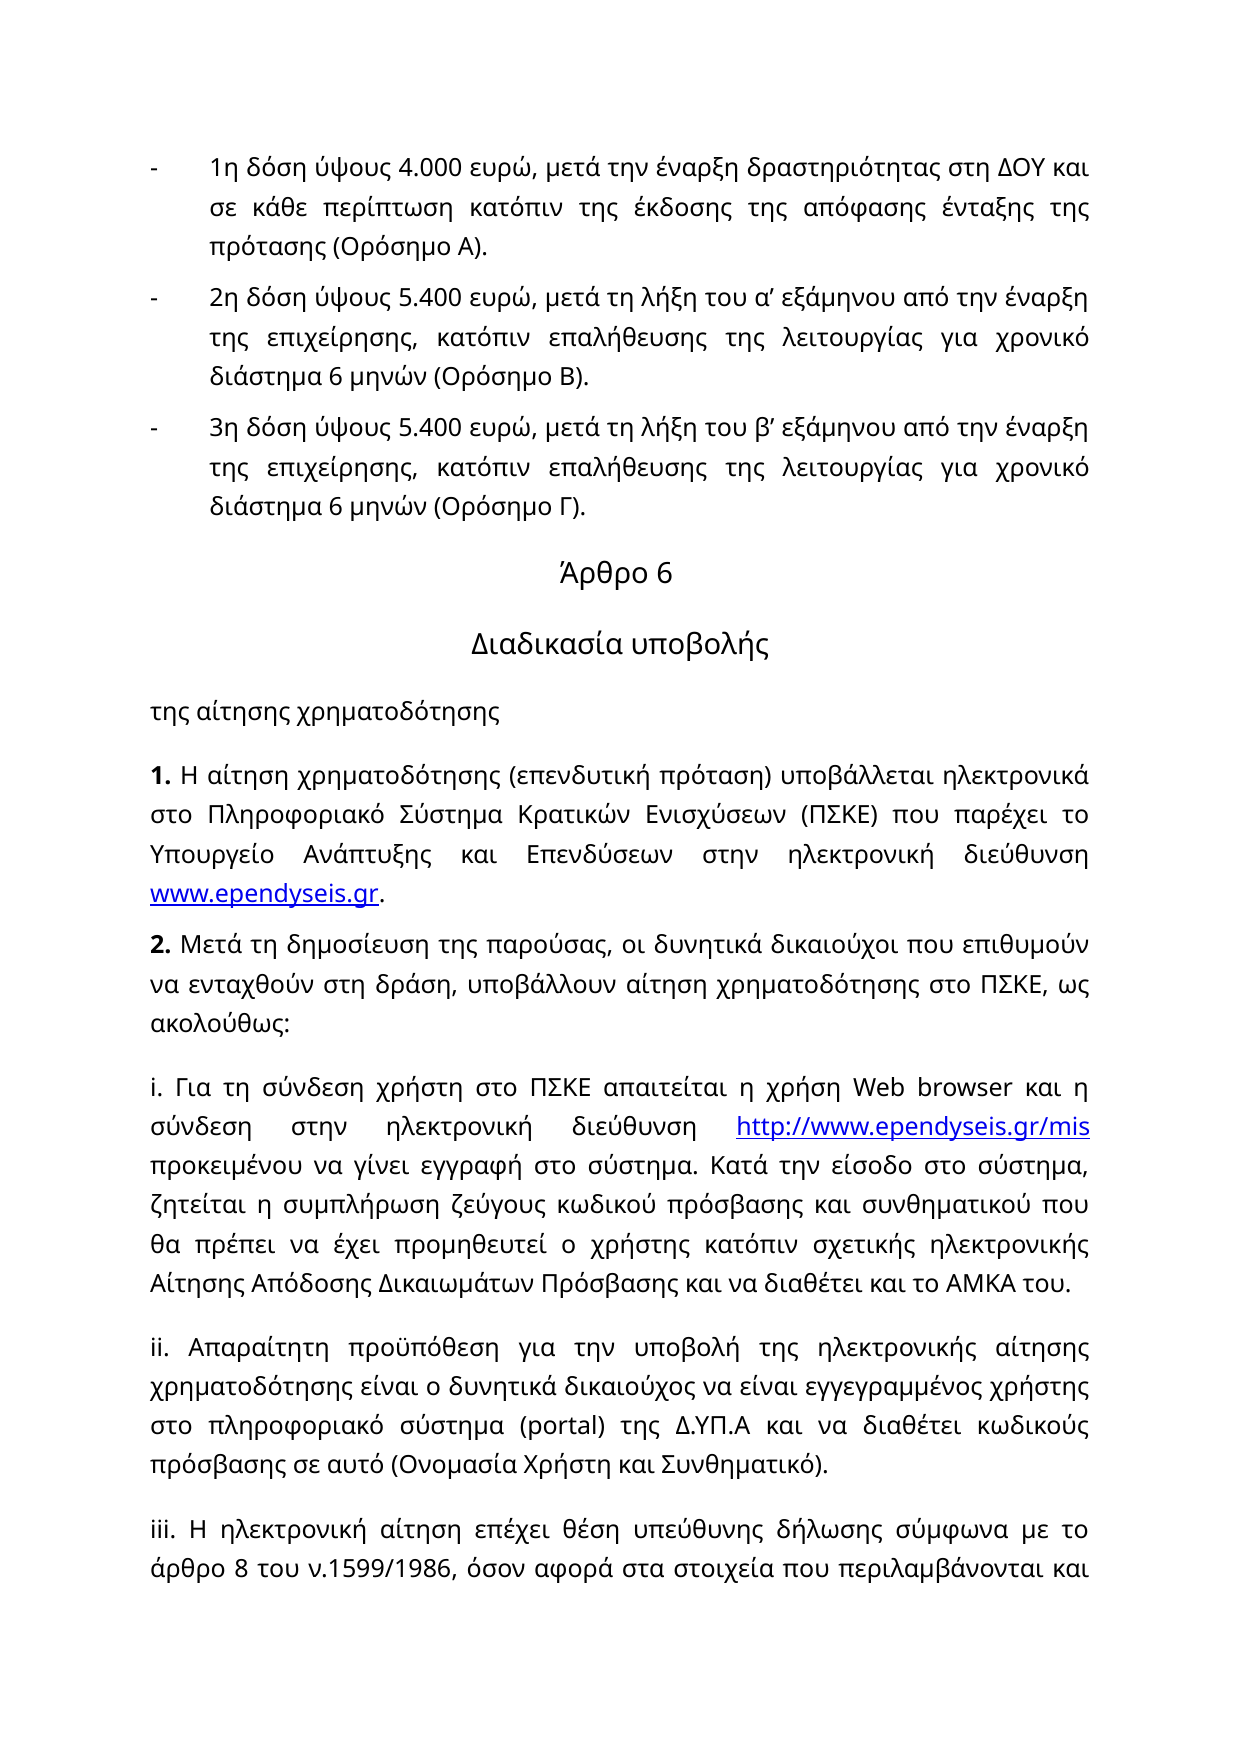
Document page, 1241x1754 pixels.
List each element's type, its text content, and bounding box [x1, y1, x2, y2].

text 1. Η αίτηση χρηματοδότησης (επενδυτική πρόταση) υποβάλλεται ηλεκτρονικά στο Πληροφοριακό Σύστημα Κρατικών Ενισχύσεων (ΠΣΚΕ) που παρέχει το Υπουργείο Ανάπτυξης και Επενδύσεων στην ηλεκτρονική διεύθυνση www.ependyseis.gr. [150, 758, 1090, 909]
list - 3η δόση ύψους 5.400 ευρώ, μετά τη λήξη του β’ εξάμηνου από την έναρξη της επιχείρησης, κατόπιν επαλήθευσης της λειτουργίας για χρονικό διάστημα 6 μηνών (Ορόσημο Γ). [150, 410, 1090, 522]
list - 1η δόση ύψους 4.000 ευρώ, μετά την έναρξη δραστηριότητας στη ΔΟΥ και σε κάθε περίπτωση κατόπιν της έκδοσης της απόφασης ένταξης της πρότασης (Ορόσημο Α). [150, 150, 1090, 262]
text i. Για τη σύνδεση χρήστη στο ΠΣΚΕ απαιτείται η χρήση Web browser και η σύνδεση στην ηλεκτρονική διεύθυνση http://www.ependyseis.gr/mis προκειμένου να γίνει εγγραφή στο σύστημα. Κατά την είσοδο στο σύστημα, ζητείται η συμπλήρωση ζεύγους κωδικού πρόσβασης και συνθηματικού που θα πρέπει να έχει προμηθευτεί ο χρήστης κατόπιν σχετικής ηλεκτρονικής Αίτησης Απόδοσης Δικαιωμάτων Πρόσβασης και να διαθέτει και το ΑΜΚΑ του. [150, 1069, 1090, 1299]
list - 2η δόση ύψους 5.400 ευρώ, μετά τη λήξη του α’ εξάμηνου από την έναρξη της επιχείρησης, κατόπιν επαλήθευσης της λειτουργίας για χρονικό διάστημα 6 μηνών (Ορόσημο Β). [150, 280, 1090, 392]
text 2. Μετά τη δημοσίευση της παρούσας, οι δυνητικά δικαιούχοι που επιθυμούν να ενταχθούν στη δράση, υποβάλλουν αίτηση χρηματοδότησης στο ΠΣΚΕ, ως ακολούθως: [150, 927, 1090, 1039]
text της αίτησης χρηματοδότησης [150, 694, 1090, 728]
text ii. Απαραίτητη προϋπόθεση για την υποβολή της ηλεκτρονικής αίτησης χρηματοδότησης είναι ο δυνητικά δικαιούχος να είναι εγγεγραμμένος χρήστης στο πληροφοριακό σύστημα (portal) της Δ.ΥΠ.Α και να διαθέτει κωδικούς πρόσβασης σε αυτό (Ονομασία Χρήστη και Συνθηματικό). [150, 1329, 1090, 1481]
text iii. Η ηλεκτρονική αίτηση επέχει θέση υπεύθυνης δήλωσης σύμφωνα με το άρθρο 8 του ν.1599/1986, όσον αφορά στα στοιχεία που περιλαμβάνονται και [150, 1511, 1090, 1584]
subtitle Διαδικασία υποβολής [150, 623, 1090, 663]
subtitle Άρθρο 6 [150, 552, 1090, 592]
